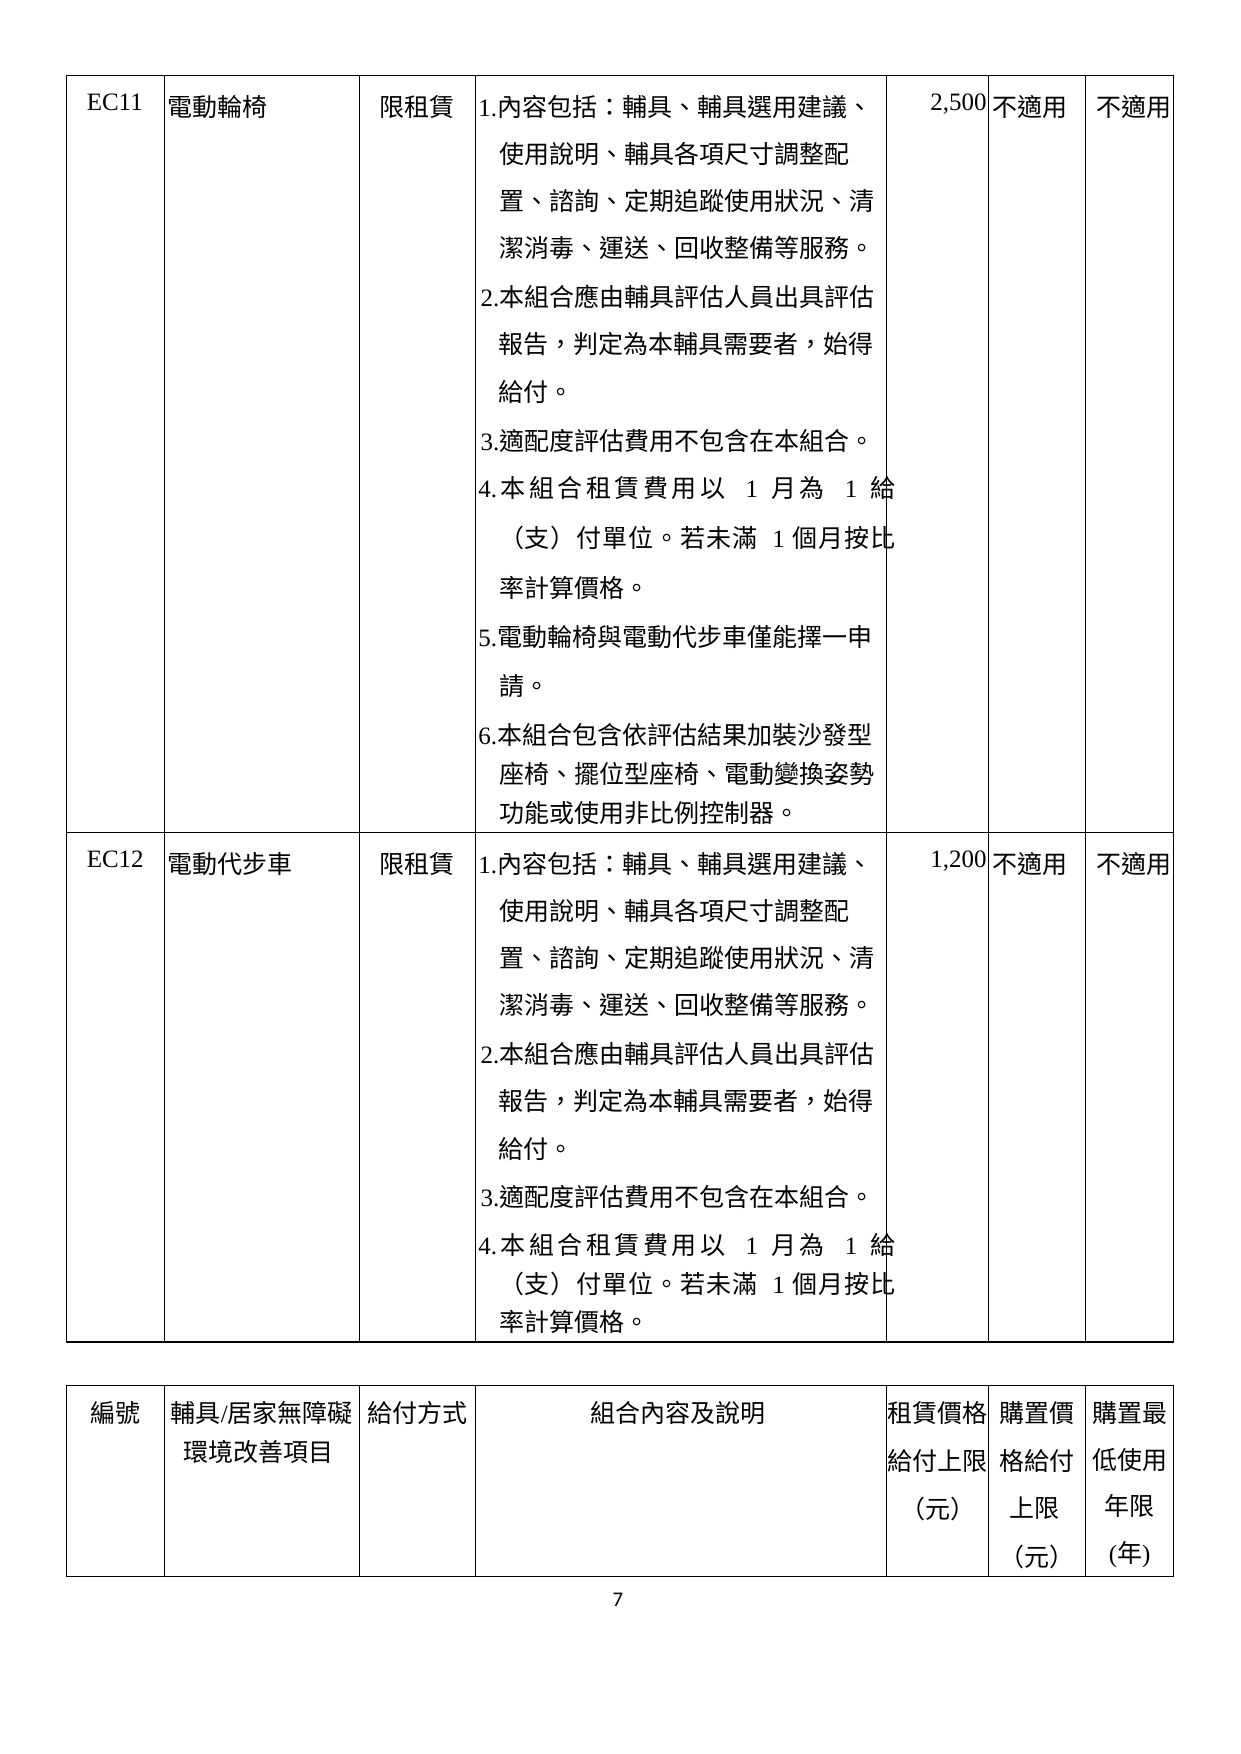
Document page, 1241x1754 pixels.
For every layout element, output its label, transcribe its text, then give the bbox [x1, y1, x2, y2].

table_cell 不適用 [1086, 76, 1173, 832]
table_header 輔具/居家無障礙環境改善項目 [165, 1386, 359, 1576]
table_cell 1.內容包括：輔具、輔具選用建議、使用說明、輔具各項尺寸調整配置、諮詢、定期追蹤使用狀況、清潔消毒、運送、回收整備等服務。 2.本組合應由輔具評估人員出具評估報告，判定為本輔具需要者，始得給付。 3.適配度評估費用不包含在本組合。 4.本組合租賃費用以 1 月為 1 給（支）付單位。若未滿 1 個月按比率計算價格。 [476, 833, 886, 1341]
table_cell 電動輪椅 [165, 76, 359, 832]
table_cell 不適用 [1086, 833, 1173, 1341]
table_cell 1.內容包括：輔具、輔具選用建議、使用說明、輔具各項尺寸調整配置、諮詢、定期追蹤使用狀況、清潔消毒、運送、回收整備等服務。 2.本組合應由輔具評估人員出具評估報告，判定為本輔具需要者，始得給付。 3.適配度評估費用不包含在本組合。 4.本組合租賃費用以 1 月為 1 給（支）付單位。若未滿 1 個月按比率計算價格。 5.電動輪椅與電動代步車僅能擇一申請。 6.本組合包含依評估結果加裝沙發型座椅、擺位型座椅、電動變換姿勢功能或使用非比例控制器。 [476, 76, 886, 832]
table_cell 2,500 [887, 76, 988, 832]
table_cell EC11 [67, 76, 164, 832]
table_header 編號 [67, 1386, 164, 1576]
table_cell EC12 [67, 833, 164, 1341]
table_cell 限租賃 [360, 833, 475, 1341]
table_cell 限租賃 [360, 76, 475, 832]
table_cell 1,200 [887, 833, 988, 1341]
table_cell 不適用 [989, 833, 1085, 1341]
table_header 組合內容及說明 [476, 1386, 886, 1576]
table_cell 電動代步車 [165, 833, 359, 1341]
table_header 購置最低使用年限 (年) [1086, 1386, 1173, 1576]
table_header 購置價格給付上限 （元） [989, 1386, 1085, 1576]
table_header 租賃價格給付上限 （元） [887, 1386, 988, 1576]
table_cell 不適用 [989, 76, 1085, 832]
table_header 給付方式 [360, 1386, 475, 1576]
